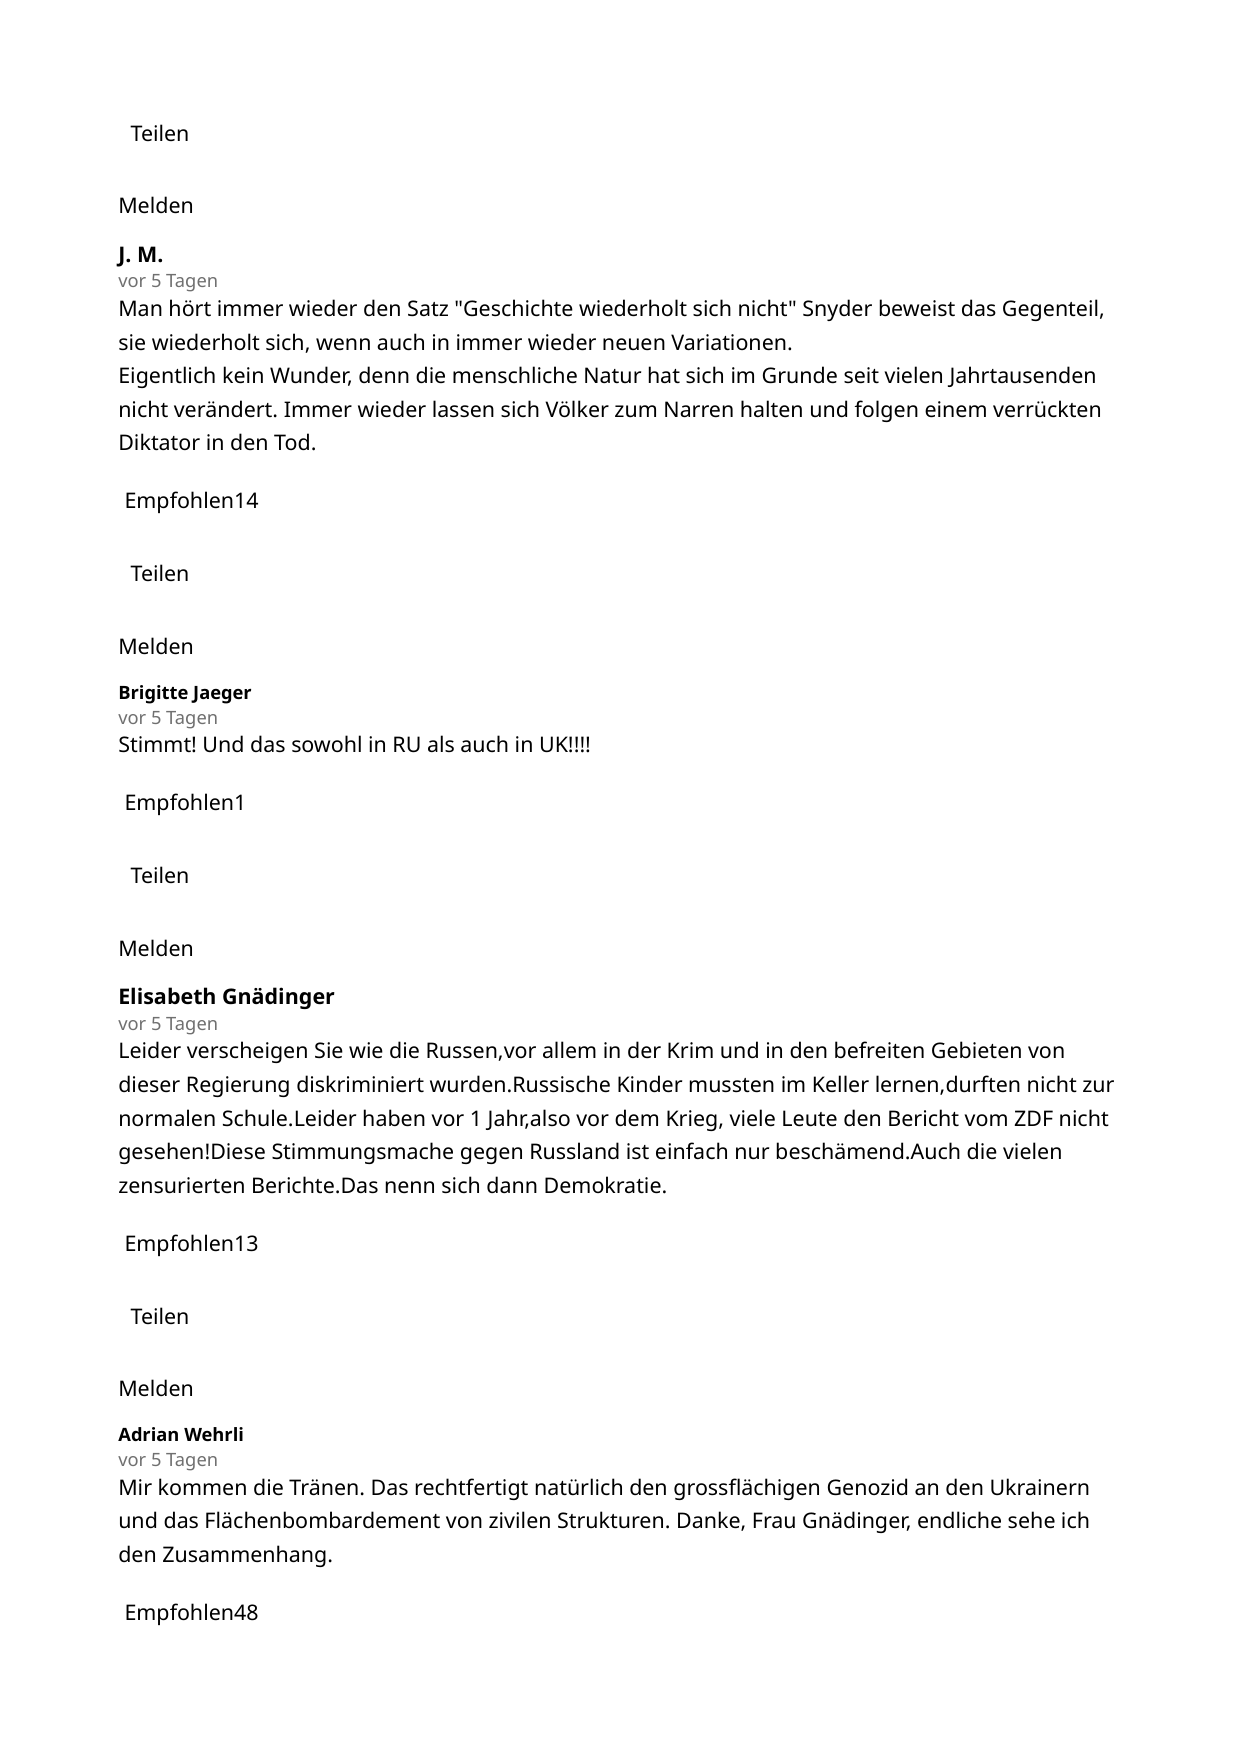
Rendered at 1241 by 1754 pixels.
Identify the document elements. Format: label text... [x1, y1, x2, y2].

text Melden [118, 631, 1122, 661]
text Melden [118, 191, 1122, 220]
text Teilen [130, 861, 1122, 890]
text Man hört immer wieder den Satz "Geschichte wiederholt sich nicht" Snyder beweist das Gegenteil, sie wiederholt sich, wenn auch in immer wieder neuen Variationen. Eigentlich kein Wunder, denn die menschliche Natur hat sich im Grunde seit vielen Jahrtausenden nicht verändert. Immer wieder lassen sich Völker zum Narren halten und folgen einem verrückten Diktator in den Tod. [118, 293, 1122, 457]
text Empfohlen1 [124, 788, 1122, 817]
text Mir kommen die Tränen. Das rechtfertigt natürlich den grossflächigen Genozid an den Ukrainern und das Flächenbombardement von zivilen Strukturen. Danke, Frau Gnädinger, endliche sehe ich den Zusammenhang. [118, 1472, 1122, 1569]
text Empfohlen14 [124, 486, 1122, 515]
text vor 5 Tagen [118, 268, 1122, 293]
text Melden [118, 933, 1122, 962]
text Melden [118, 1374, 1122, 1403]
text Teilen [130, 1301, 1122, 1330]
text Teilen [130, 559, 1122, 588]
text vor 5 Tagen [118, 1011, 1122, 1036]
text vor 5 Tagen [118, 705, 1122, 730]
text Empfohlen48 [124, 1597, 1122, 1627]
text Brigitte Jaeger [118, 680, 1110, 705]
text Leider verscheigen Sie wie die Russen,vor allem in der Krim und in den befreiten Gebieten von dieser Regierung diskriminiert wurden.Russische Kinder mussten im Keller lernen,durften nicht zur normalen Schule.Leider haben vor 1 Jahr,also vor dem Krieg, viele Leute den Bericht vom ZDF nicht gesehen!Diese Stimmungsmache gegen Russland ist einfach nur beschämend.Auch die vielen zensurierten Berichte.Das nenn sich dann Demokratie. [118, 1036, 1122, 1199]
text Stimmt! Und das sowohl in RU als auch in UK!!!! [118, 730, 1122, 759]
text Adrian Wehrli [118, 1422, 1110, 1447]
text Elisabeth Gnädinger [118, 981, 1110, 1011]
text Teilen [130, 118, 1122, 147]
text Empfohlen13 [124, 1228, 1122, 1258]
text vor 5 Tagen [118, 1447, 1122, 1472]
text J. M. [118, 239, 1110, 268]
